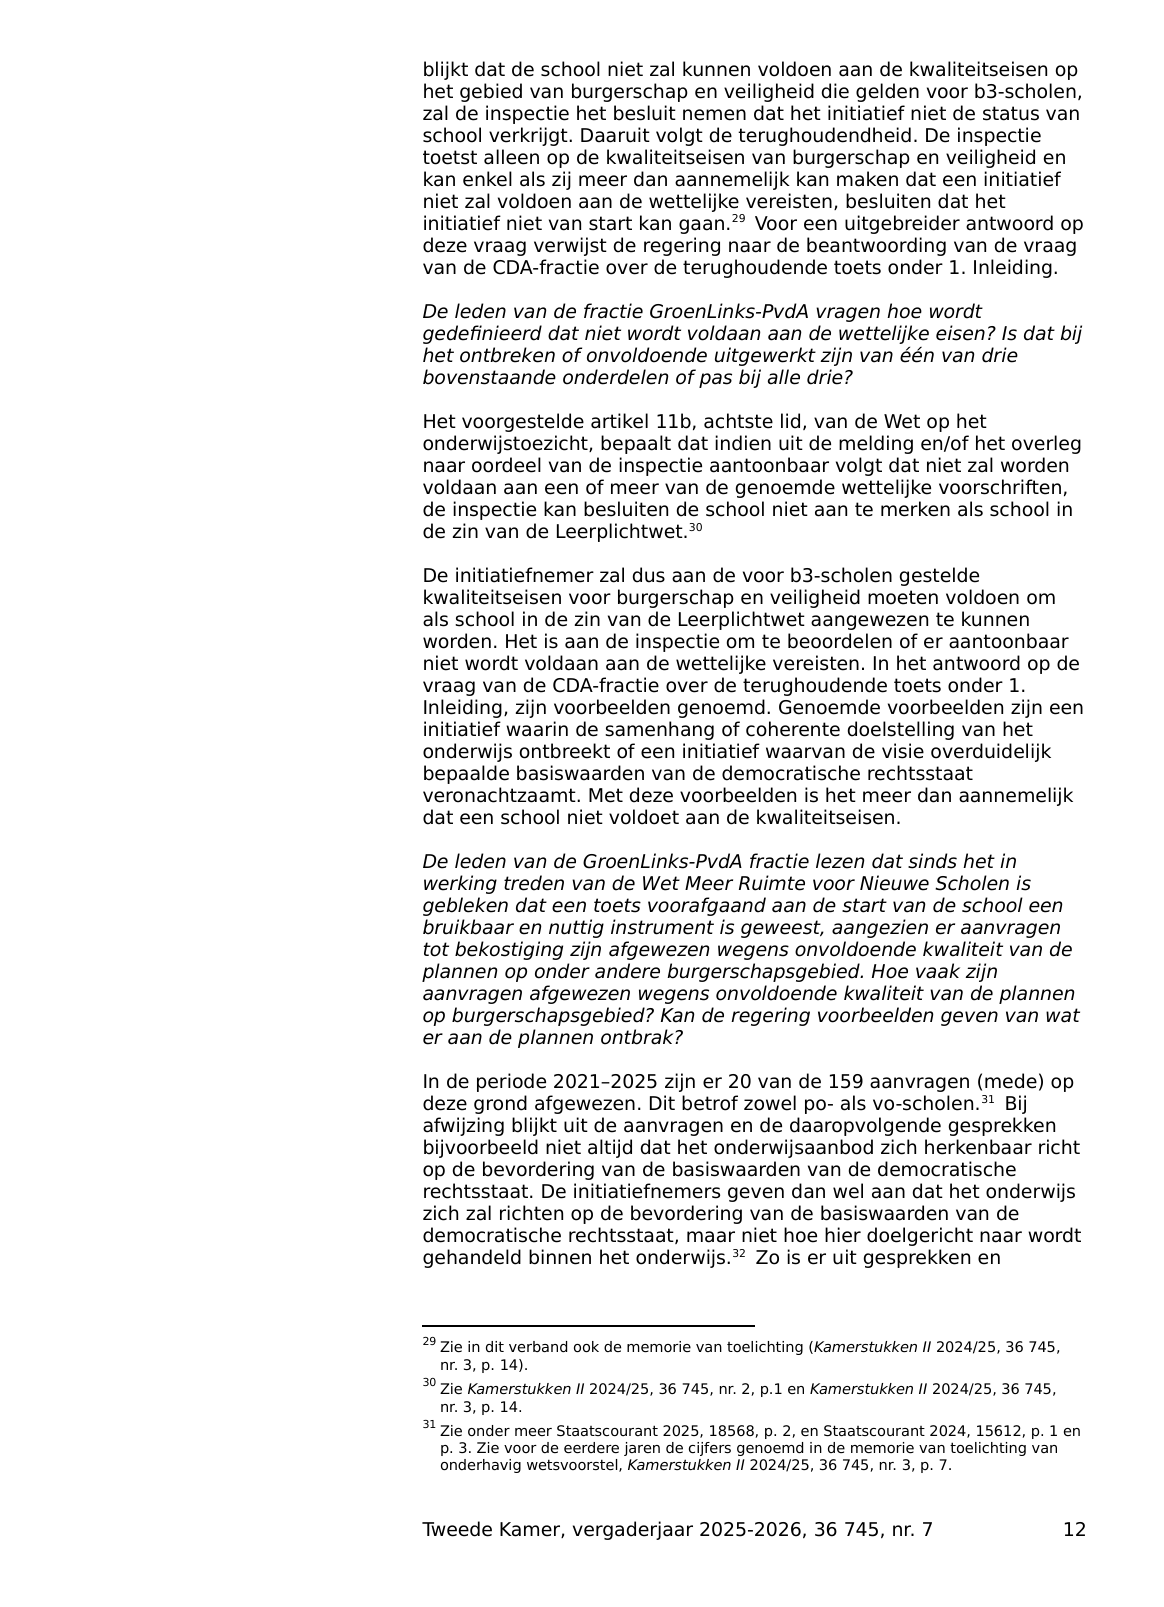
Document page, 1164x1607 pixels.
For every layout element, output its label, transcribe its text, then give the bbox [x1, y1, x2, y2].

text blijkt dat de school niet zal kunnen voldoen aan de kwaliteitseisen op het gebied van burgerschap en veiligheid die gelden voor b3-scholen, zal de inspectie het besluit nemen dat het initiatief niet de status van school verkrijgt. Daaruit volgt de terughoudendheid. De inspectie toetst alleen op de kwaliteitseisen van burgerschap en veiligheid en kan enkel als zij meer dan aannemelijk kan maken dat een initiatief niet zal voldoen aan de wettelijke vereisten, besluiten dat het initiatief niet van start kan gaan. Voor een uitgebreider antwoord op deze vraag verwijst de regering naar de beantwoording van de vraag van de CDA-fractie over de terughoudende toets onder 1. Inleiding. [422, 59, 1087, 279]
text In de periode 2021–2025 zijn er 20 van de 159 aanvragen (mede) op deze grond afgewezen. Dit betrof zowel po- als vo-scholen. Bij afwijzing blijkt uit de aanvragen en de daaropvolgende gesprekken bijvoorbeeld niet altijd dat het onderwijsaanbod zich herkenbaar richt op de bevordering van de basiswaarden van de democratische rechtsstaat. De initiatiefnemers geven dan wel aan dat het onderwijs zich zal richten op de bevordering van de basiswaarden van de democratische rechtsstaat, maar niet hoe hier doelgericht naar wordt gehandeld binnen het onderwijs. Zo is er uit gesprekken en [422, 1071, 1087, 1269]
text Zie Kamerstukken II 2024/25, 36 745, nr. 2, p.1 en Kamerstukken II 2024/25, 36 745, nr. 3, p. 14. [422, 1377, 1087, 1416]
text Zie in dit verband ook de memorie van toelichting (Kamerstukken II 2024/25, 36 745, nr. 3, p. 14). [422, 1335, 1087, 1374]
text De leden van de fractie GroenLinks-PvdA vragen hoe wordt gedefinieerd dat niet wordt voldaan aan de wettelijke eisen? Is dat bij het ontbreken of onvoldoende uitgewerkt zijn van één van drie bovenstaande onderdelen of pas bij alle drie? [422, 301, 1087, 389]
text Het voorgestelde artikel 11b, achtste lid, van de Wet op het onderwijstoezicht, bepaalt dat indien uit de melding en/of het overleg naar oordeel van de inspectie aantoonbaar volgt dat niet zal worden voldaan aan een of meer van de genoemde wettelijke voorschriften, de inspectie kan besluiten de school niet aan te merken als school in de zin van de Leerplichtwet. [422, 411, 1087, 543]
text De leden van de GroenLinks-PvdA fractie lezen dat sinds het in werking treden van de Wet Meer Ruimte voor Nieuwe Scholen is gebleken dat een toets voorafgaand aan de start van de school een bruikbaar en nuttig instrument is geweest, aangezien er aanvragen tot bekostiging zijn afgewezen wegens onvoldoende kwaliteit van de plannen op onder andere burgerschapsgebied. Hoe vaak zijn aanvragen afgewezen wegens onvoldoende kwaliteit van de plannen op burgerschapsgebied? Kan de regering voorbeelden geven van wat er aan de plannen ontbrak? [422, 851, 1087, 1049]
text De initiatiefnemer zal dus aan de voor b3-scholen gestelde kwaliteitseisen voor burgerschap en veiligheid moeten voldoen om als school in de zin van de Leerplichtwet aangewezen te kunnen worden. Het is aan de inspectie om te beoordelen of er aantoonbaar niet wordt voldaan aan de wettelijke vereisten. In het antwoord op de vraag van de CDA-fractie over de terughoudende toets onder 1. Inleiding, zijn voorbeelden genoemd. Genoemde voorbeelden zijn een initiatief waarin de samenhang of coherente doelstelling van het onderwijs ontbreekt of een initiatief waarvan de visie overduidelijk bepaalde basiswaarden van de democratische rechtsstaat veronachtzaamt. Met deze voorbeelden is het meer dan aannemelijk dat een school niet voldoet aan de kwaliteitseisen. [422, 565, 1087, 829]
text Zie onder meer Staatscourant 2025, 18568, p. 2, en Staatscourant 2024, 15612, p. 1 en p. 3. Zie voor de eerdere jaren de cijfers genoemd in de memorie van toelichting van onderhavig wetsvoorstel, Kamerstukken II 2024/25, 36 745, nr. 3, p. 7. [422, 1418, 1087, 1474]
